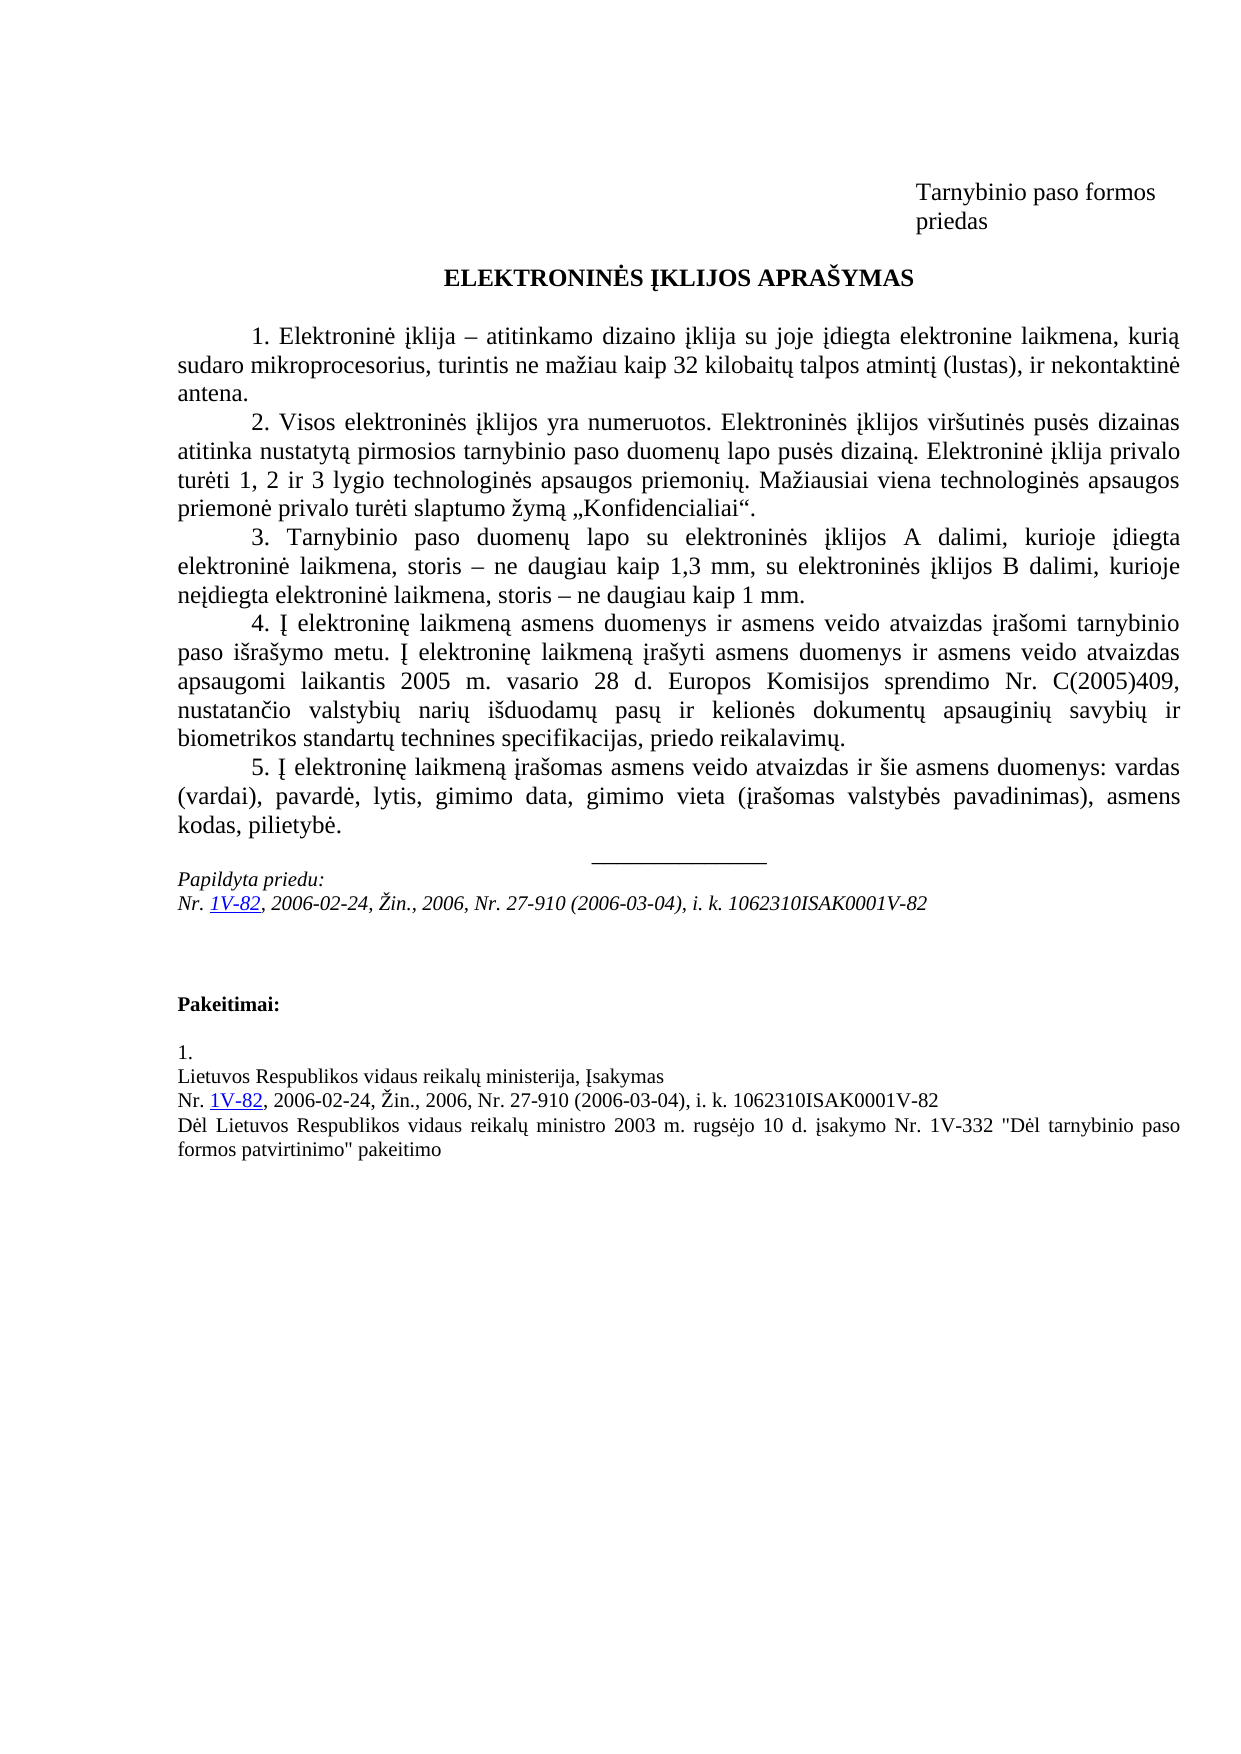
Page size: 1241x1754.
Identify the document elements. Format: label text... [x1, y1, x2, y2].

text ______________ [177, 838, 1181, 867]
text priedas [177, 206, 1181, 235]
text Dėl Lietuvos Respublikos vidaus reikalų ministro 2003 m. rugsėjo 10 d. įsakymo Nr. 1V-332 "Dėl tarnybinio paso formos patvirtinimo" pakeitimo [177, 1112, 1181, 1161]
text Pakeitimai: [177, 992, 1181, 1016]
text Tarnybinio paso formos [177, 177, 1181, 206]
text Papildyta priedu: [177, 867, 1181, 891]
text Nr. 1V-82, 2006-02-24, Žin., 2006, Nr. 27-910 (2006-03-04), i. k. 1062310ISAK0001V-82 [177, 891, 1181, 915]
text 5. Į elektroninę laikmeną įrašomas asmens veido atvaizdas ir šie asmens duomenys: vardas (vardai), pavardė, lytis, gimimo data, gimimo vieta (įrašomas valstybės pavadinimas), asmens kodas, pilietybė. [177, 752, 1181, 838]
text Lietuvos Respublikos vidaus reikalų ministerija, Įsakymas [177, 1064, 1181, 1088]
text 1. [177, 1040, 1181, 1064]
text Nr. 1V-82, 2006-02-24, Žin., 2006, Nr. 27-910 (2006-03-04), i. k. 1062310ISAK0001V-82 [177, 1088, 1181, 1112]
text ELEKTRONINĖS ĮKLIJOS APRAŠYMAS [177, 263, 1181, 292]
text 2. Visos elektroninės įklijos yra numeruotos. Elektroninės įklijos viršutinės pusės dizainas atitinka nustatytą pirmosios tarnybinio paso duomenų lapo pusės dizainą. Elektroninė įklija privalo turėti 1, 2 ir 3 lygio technologinės apsaugos priemonių. Mažiausiai viena technologinės apsaugos priemonė privalo turėti slaptumo žymą „Konfidencialiai“. [177, 407, 1181, 522]
text 1. Elektroninė įklija – atitinkamo dizaino įklija su joje įdiegta elektronine laikmena, kurią sudaro mikroprocesorius, turintis ne mažiau kaip 32 kilobaitų talpos atmintį (lustas), ir nekontaktinė antena. [177, 321, 1181, 407]
text 4. Į elektroninę laikmeną asmens duomenys ir asmens veido atvaizdas įrašomi tarnybinio paso išrašymo metu. Į elektroninę laikmeną įrašyti asmens duomenys ir asmens veido atvaizdas apsaugomi laikantis 2005 m. vasario 28 d. Europos Komisijos sprendimo Nr. C(2005)409, nustatančio valstybių narių išduodamų pasų ir kelionės dokumentų apsauginių savybių ir biometrikos standartų technines specifikacijas, priedo reikalavimų. [177, 608, 1181, 752]
text 3. Tarnybinio paso duomenų lapo su elektroninės įklijos A dalimi, kurioje įdiegta elektroninė laikmena, storis – ne daugiau kaip 1,3 mm, su elektroninės įklijos B dalimi, kurioje neįdiegta elektroninė laikmena, storis – ne daugiau kaip 1 mm. [177, 522, 1181, 608]
